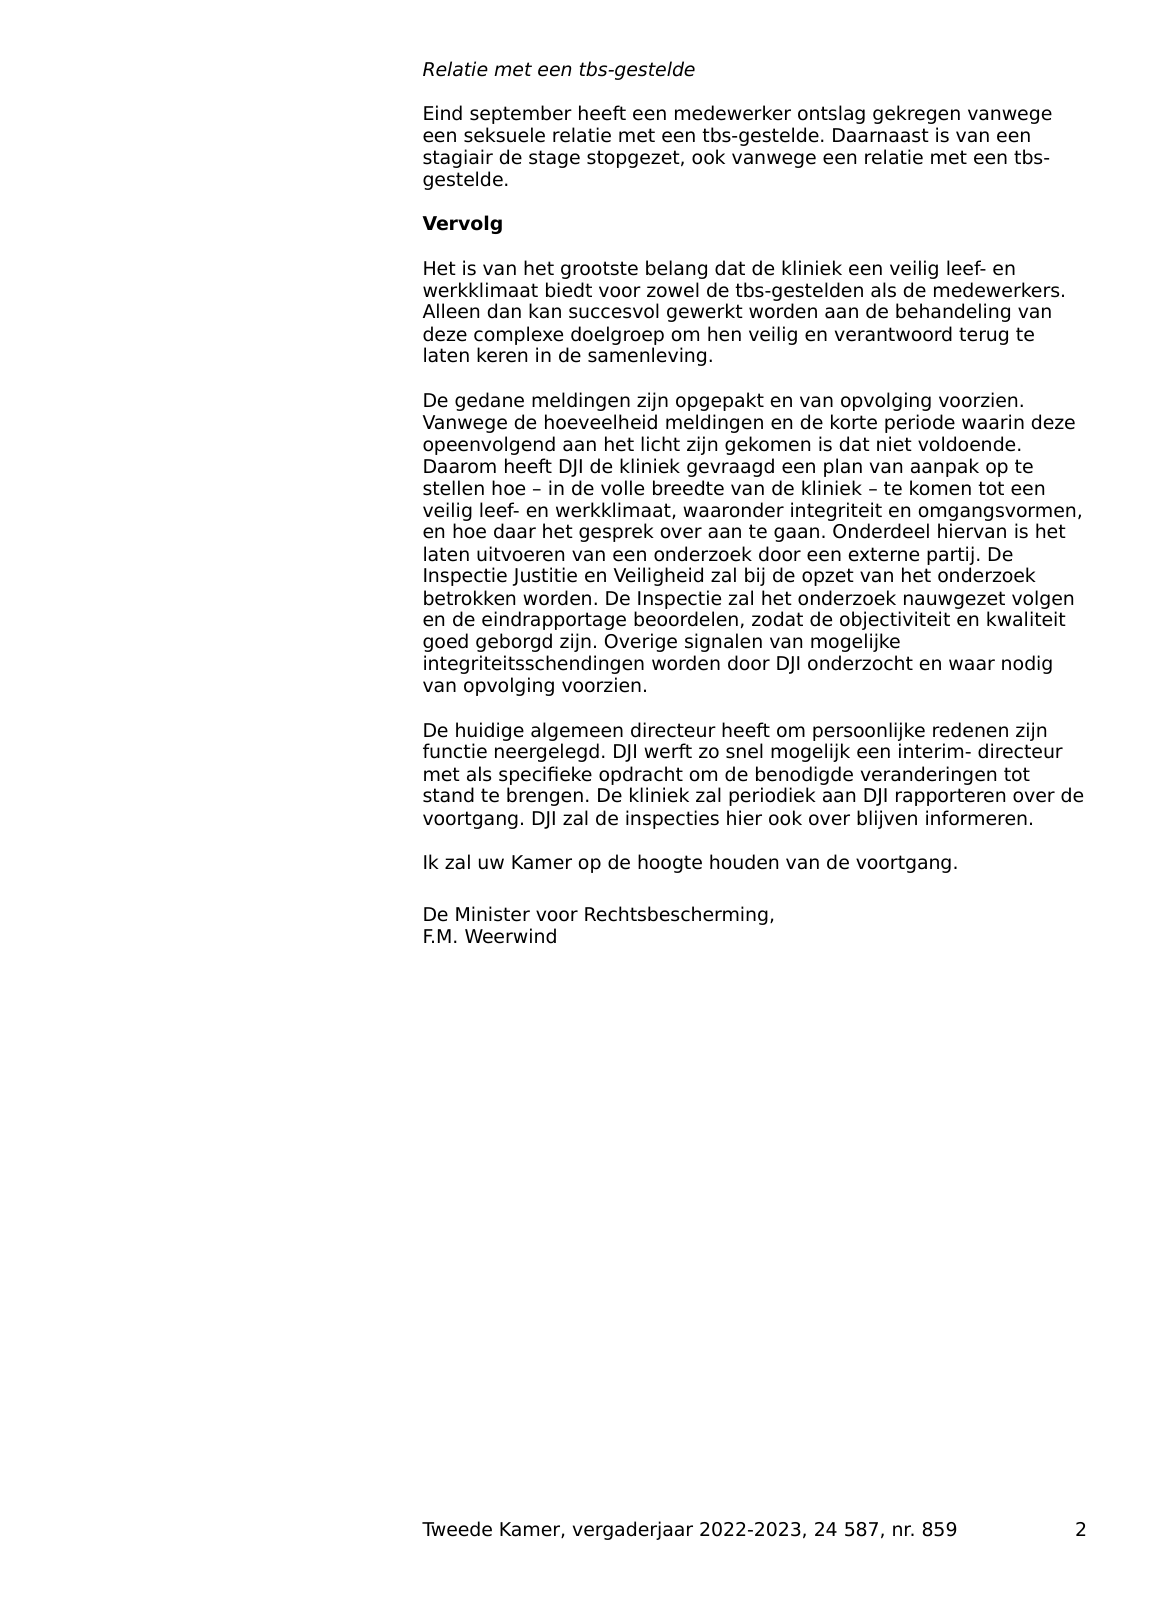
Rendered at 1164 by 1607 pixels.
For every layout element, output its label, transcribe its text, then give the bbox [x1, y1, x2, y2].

text De Minister voor Rechtsbescherming, F.M. Weerwind [422, 903, 1087, 947]
text De huidige algemeen directeur heeft om persoonlijke redenen zijn functie neergelegd. DJI werft zo snel mogelijk een interim- directeur met als specifieke opdracht om de benodigde veranderingen tot stand te brengen. De kliniek zal periodiek aan DJI rapporteren over de voortgang. DJI zal de inspecties hier ook over blijven informeren. [422, 719, 1087, 829]
subtitle Vervolg [422, 213, 1087, 235]
subtitle Relatie met een tbs-gestelde [422, 59, 1087, 81]
text Het is van het grootste belang dat de kliniek een veilig leef- en werkklimaat biedt voor zowel de tbs-gestelden als de medewerkers. Alleen dan kan succesvol gewerkt worden aan de behandeling van deze complexe doelgroep om hen veilig en verantwoord terug te laten keren in de samenleving. [422, 257, 1087, 367]
text Ik zal uw Kamer op de hoogte houden van de voortgang. [422, 852, 1087, 873]
text De gedane meldingen zijn opgepakt en van opvolging voorzien. Vanwege de hoeveelheid meldingen en de korte periode waarin deze opeenvolgend aan het licht zijn gekomen is dat niet voldoende. Daarom heeft DJI de kliniek gevraagd een plan van aanpak op te stellen hoe – in de volle breedte van de kliniek – te komen tot een veilig leef- en werkklimaat, waaronder integriteit en omgangsvormen, en hoe daar het gesprek over aan te gaan. Onderdeel hiervan is het laten uitvoeren van een onderzoek door een externe partij. De Inspectie Justitie en Veiligheid zal bij de opzet van het onderzoek betrokken worden. De Inspectie zal het onderzoek nauwgezet volgen en de eindrapportage beoordelen, zodat de objectiviteit en kwaliteit goed geborgd zijn. Overige signalen van mogelijke integriteitsschendingen worden door DJI onderzocht en waar nodig van opvolging voorzien. [422, 389, 1087, 697]
text Eind september heeft een medewerker ontslag gekregen vanwege een seksuele relatie met een tbs-gestelde. Daarnaast is van een stagiair de stage stopgezet, ook vanwege een relatie met een tbs-gestelde. [422, 103, 1087, 191]
